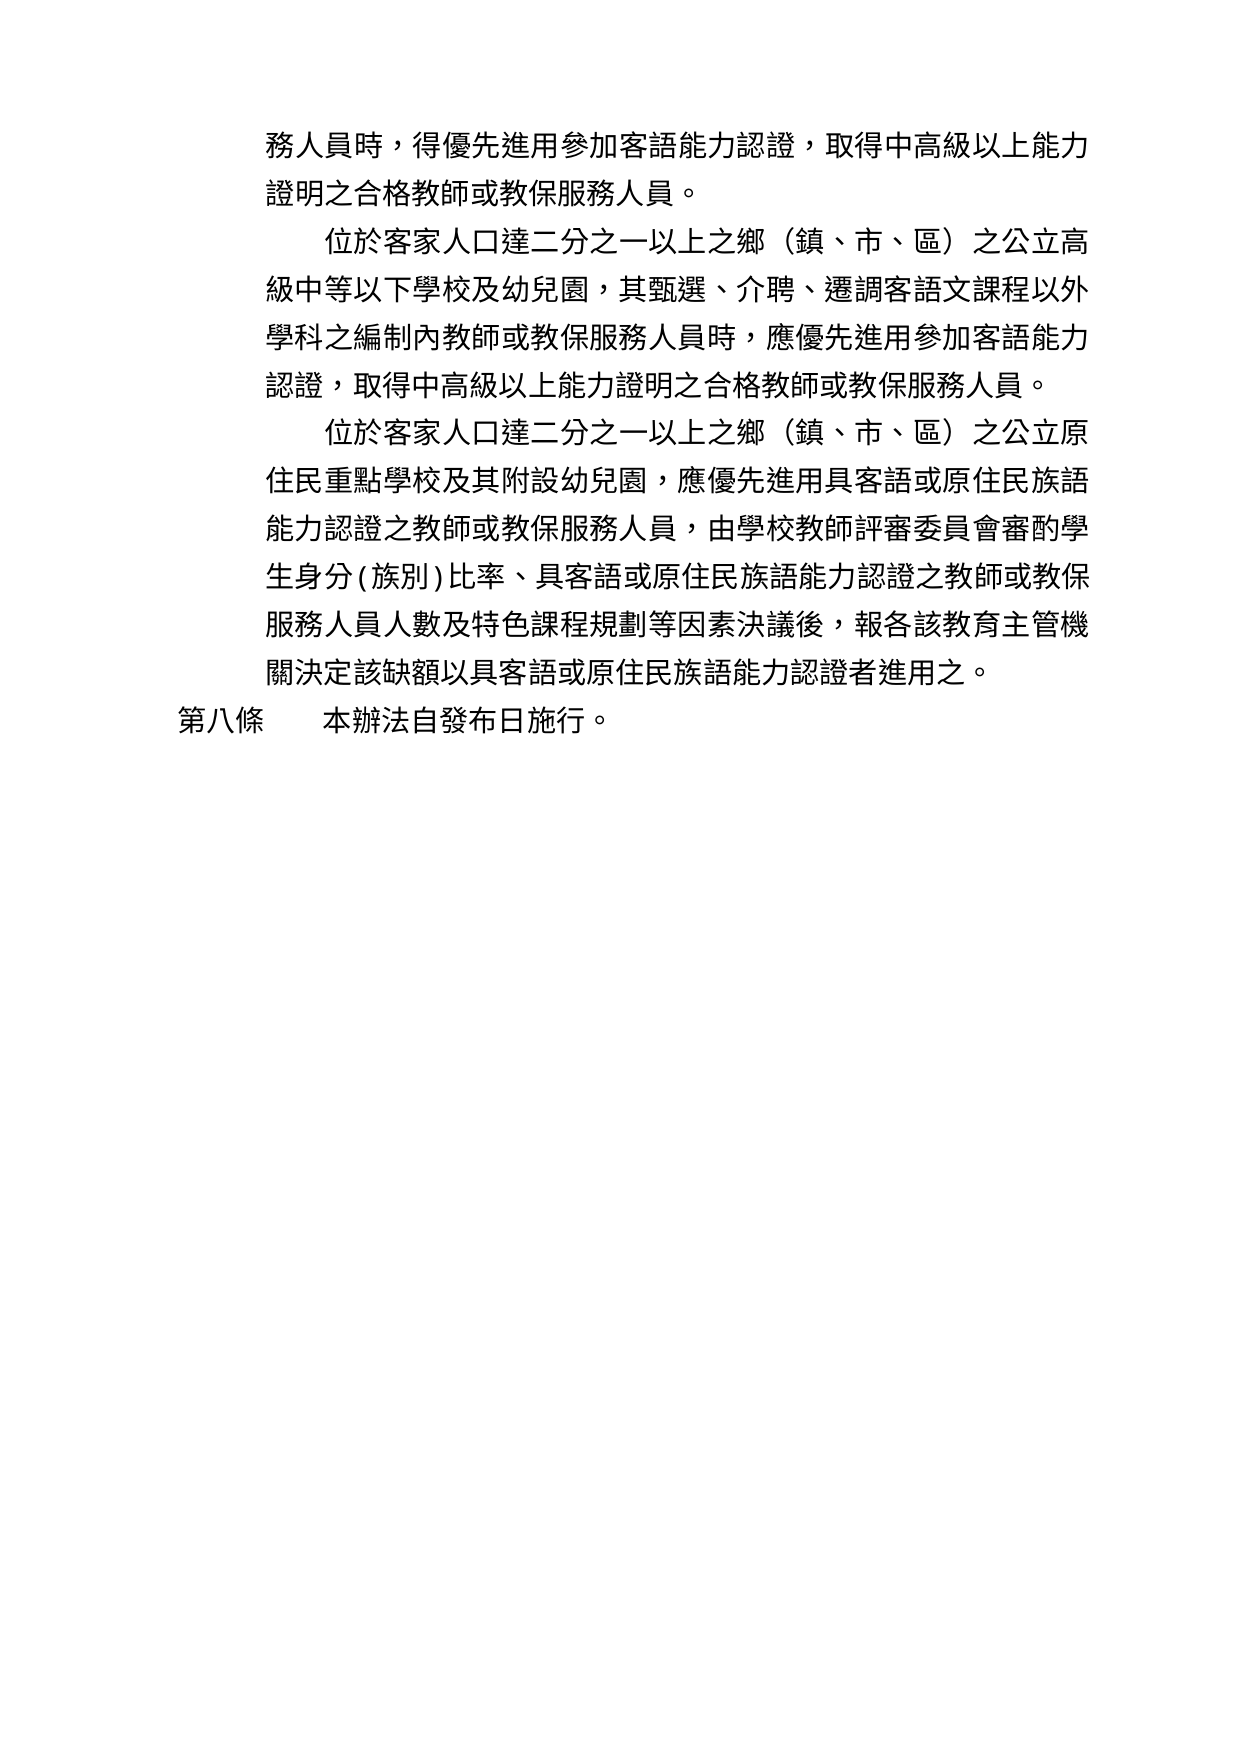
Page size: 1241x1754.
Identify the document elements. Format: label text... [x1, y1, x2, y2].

text 第八條 本辦法自發布日施行。 [177, 693, 1092, 741]
list 務人員時，得優先進用參加客語能力認證，取得中高級以上能力證明之合格教師或教保服務人員。 [177, 118, 1092, 214]
text 位於客家人口達二分之一以上之鄉（鎮、市、區）之公立高級中等以下學校及幼兒園，其甄選、介聘、遷調客語文課程以外學科之編制內教師或教保服務人員時，應優先進用參加客語能力認證，取得中高級以上能力證明之合格教師或教保服務人員。 [265, 214, 1092, 406]
text 位於客家人口達二分之一以上之鄉（鎮、市、區）之公立原住民重點學校及其附設幼兒園，應優先進用具客語或原住民族語能力認證之教師或教保服務人員，由學校教師評審委員會審酌學生身分(族別)比率、具客語或原住民族語能力認證之教師或教保服務人員人數及特色課程規劃等因素決議後，報各該教育主管機關決定該缺額以具客語或原住民族語能力認證者進用之。 [265, 406, 1092, 693]
